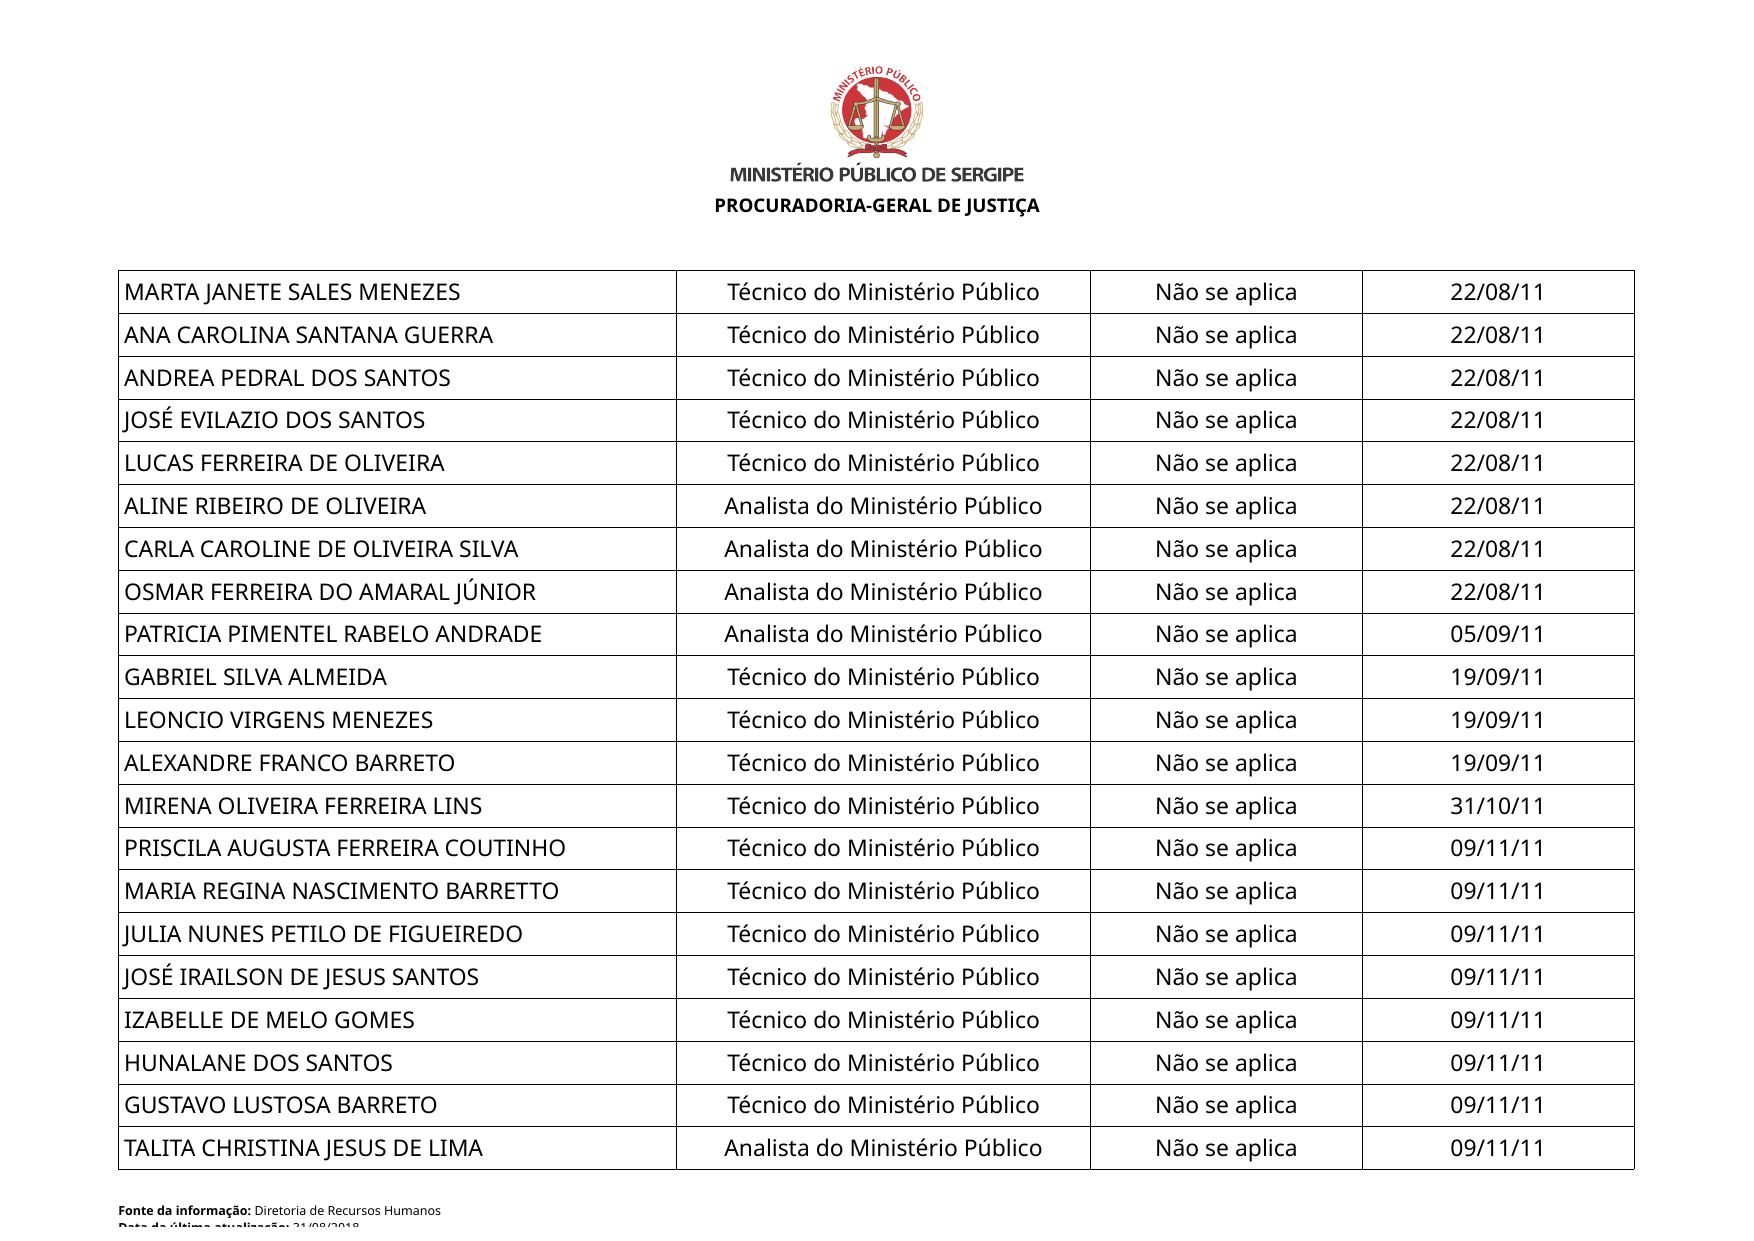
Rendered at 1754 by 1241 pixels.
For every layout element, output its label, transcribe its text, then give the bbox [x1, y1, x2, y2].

table_cell MARIA REGINA NASCIMENTO BARRETTO [119, 870, 676, 912]
table_cell 22/08/11 [1363, 357, 1634, 398]
table_cell CARLA CAROLINE DE OLIVEIRA SILVA [119, 528, 676, 570]
table_cell MARTA JANETE SALES MENEZES [119, 271, 676, 313]
table_cell GABRIEL SILVA ALMEIDA [119, 656, 676, 698]
table_cell Não se aplica [1091, 870, 1362, 912]
table_cell Técnico do Ministério Público [677, 828, 1090, 869]
table_cell 22/08/11 [1363, 528, 1634, 570]
table_cell Não se aplica [1091, 699, 1362, 741]
table_cell Não se aplica [1091, 400, 1362, 441]
table_cell Técnico do Ministério Público [677, 699, 1090, 741]
table_cell 09/11/11 [1363, 956, 1634, 998]
table_cell 09/11/11 [1363, 1042, 1634, 1083]
table_cell OSMAR FERREIRA DO AMARAL JÚNIOR [119, 571, 676, 612]
table_cell Técnico do Ministério Público [677, 357, 1090, 398]
table_cell JULIA NUNES PETILO DE FIGUEIREDO [119, 913, 676, 955]
table_cell PATRICIA PIMENTEL RABELO ANDRADE [119, 614, 676, 655]
table_cell HUNALANE DOS SANTOS [119, 1042, 676, 1083]
table_cell Não se aplica [1091, 571, 1362, 612]
table_cell Não se aplica [1091, 614, 1362, 655]
table_cell Não se aplica [1091, 357, 1362, 398]
table_cell 09/11/11 [1363, 1085, 1634, 1126]
table_cell Analista do Ministério Público [677, 614, 1090, 655]
table_cell Não se aplica [1091, 999, 1362, 1041]
table_cell ANA CAROLINA SANTANA GUERRA [119, 314, 676, 356]
table_cell 31/10/11 [1363, 785, 1634, 827]
table_cell ANDREA PEDRAL DOS SANTOS [119, 357, 676, 398]
table_cell Técnico do Ministério Público [677, 271, 1090, 313]
table_cell Analista do Ministério Público [677, 485, 1090, 527]
table_cell Não se aplica [1091, 485, 1362, 527]
table_cell Analista do Ministério Público [677, 528, 1090, 570]
table_cell JOSÉ IRAILSON DE JESUS SANTOS [119, 956, 676, 998]
table_cell MIRENA OLIVEIRA FERREIRA LINS [119, 785, 676, 827]
table_cell 19/09/11 [1363, 699, 1634, 741]
table_cell Técnico do Ministério Público [677, 742, 1090, 784]
table_cell PRISCILA AUGUSTA FERREIRA COUTINHO [119, 828, 676, 869]
table_cell 09/11/11 [1363, 1127, 1634, 1169]
table_cell Não se aplica [1091, 828, 1362, 869]
table_cell ALINE RIBEIRO DE OLIVEIRA [119, 485, 676, 527]
table_cell Técnico do Ministério Público [677, 442, 1090, 484]
table_cell Não se aplica [1091, 1085, 1362, 1126]
table_cell JOSÉ EVILAZIO DOS SANTOS [119, 400, 676, 441]
table_cell 05/09/11 [1363, 614, 1634, 655]
table_cell Não se aplica [1091, 656, 1362, 698]
table_cell Técnico do Ministério Público [677, 314, 1090, 356]
table_cell 09/11/11 [1363, 913, 1634, 955]
table_cell IZABELLE DE MELO GOMES [119, 999, 676, 1041]
table_cell Não se aplica [1091, 742, 1362, 784]
table_cell Não se aplica [1091, 314, 1362, 356]
table_cell Técnico do Ministério Público [677, 785, 1090, 827]
table_cell 22/08/11 [1363, 485, 1634, 527]
table_cell 22/08/11 [1363, 442, 1634, 484]
table_cell Técnico do Ministério Público [677, 1042, 1090, 1083]
table_cell 22/08/11 [1363, 271, 1634, 313]
table_cell 22/08/11 [1363, 314, 1634, 356]
table_cell Não se aplica [1091, 1042, 1362, 1083]
table_cell Não se aplica [1091, 913, 1362, 955]
table_cell Técnico do Ministério Público [677, 956, 1090, 998]
table_cell 09/11/11 [1363, 870, 1634, 912]
table_cell 09/11/11 [1363, 999, 1634, 1041]
table_cell Analista do Ministério Público [677, 1127, 1090, 1169]
table_cell Não se aplica [1091, 271, 1362, 313]
table_cell TALITA CHRISTINA JESUS DE LIMA [119, 1127, 676, 1169]
table_cell 22/08/11 [1363, 400, 1634, 441]
table_cell Não se aplica [1091, 528, 1362, 570]
table_cell Técnico do Ministério Público [677, 913, 1090, 955]
table_cell Não se aplica [1091, 785, 1362, 827]
table_cell 19/09/11 [1363, 656, 1634, 698]
table_cell Técnico do Ministério Público [677, 400, 1090, 441]
table_cell 09/11/11 [1363, 828, 1634, 869]
table_cell ALEXANDRE FRANCO BARRETO [119, 742, 676, 784]
table_cell Técnico do Ministério Público [677, 656, 1090, 698]
table_cell Não se aplica [1091, 442, 1362, 484]
table_cell LUCAS FERREIRA DE OLIVEIRA [119, 442, 676, 484]
table_cell GUSTAVO LUSTOSA BARRETO [119, 1085, 676, 1126]
table_cell 19/09/11 [1363, 742, 1634, 784]
table_cell Analista do Ministério Público [677, 571, 1090, 612]
table_cell Técnico do Ministério Público [677, 870, 1090, 912]
table_cell Técnico do Ministério Público [677, 1085, 1090, 1126]
picture [730, 66, 1024, 185]
table_cell LEONCIO VIRGENS MENEZES [119, 699, 676, 741]
table_cell 22/08/11 [1363, 571, 1634, 612]
table_cell Não se aplica [1091, 956, 1362, 998]
table_cell Não se aplica [1091, 1127, 1362, 1169]
table_cell Técnico do Ministério Público [677, 999, 1090, 1041]
